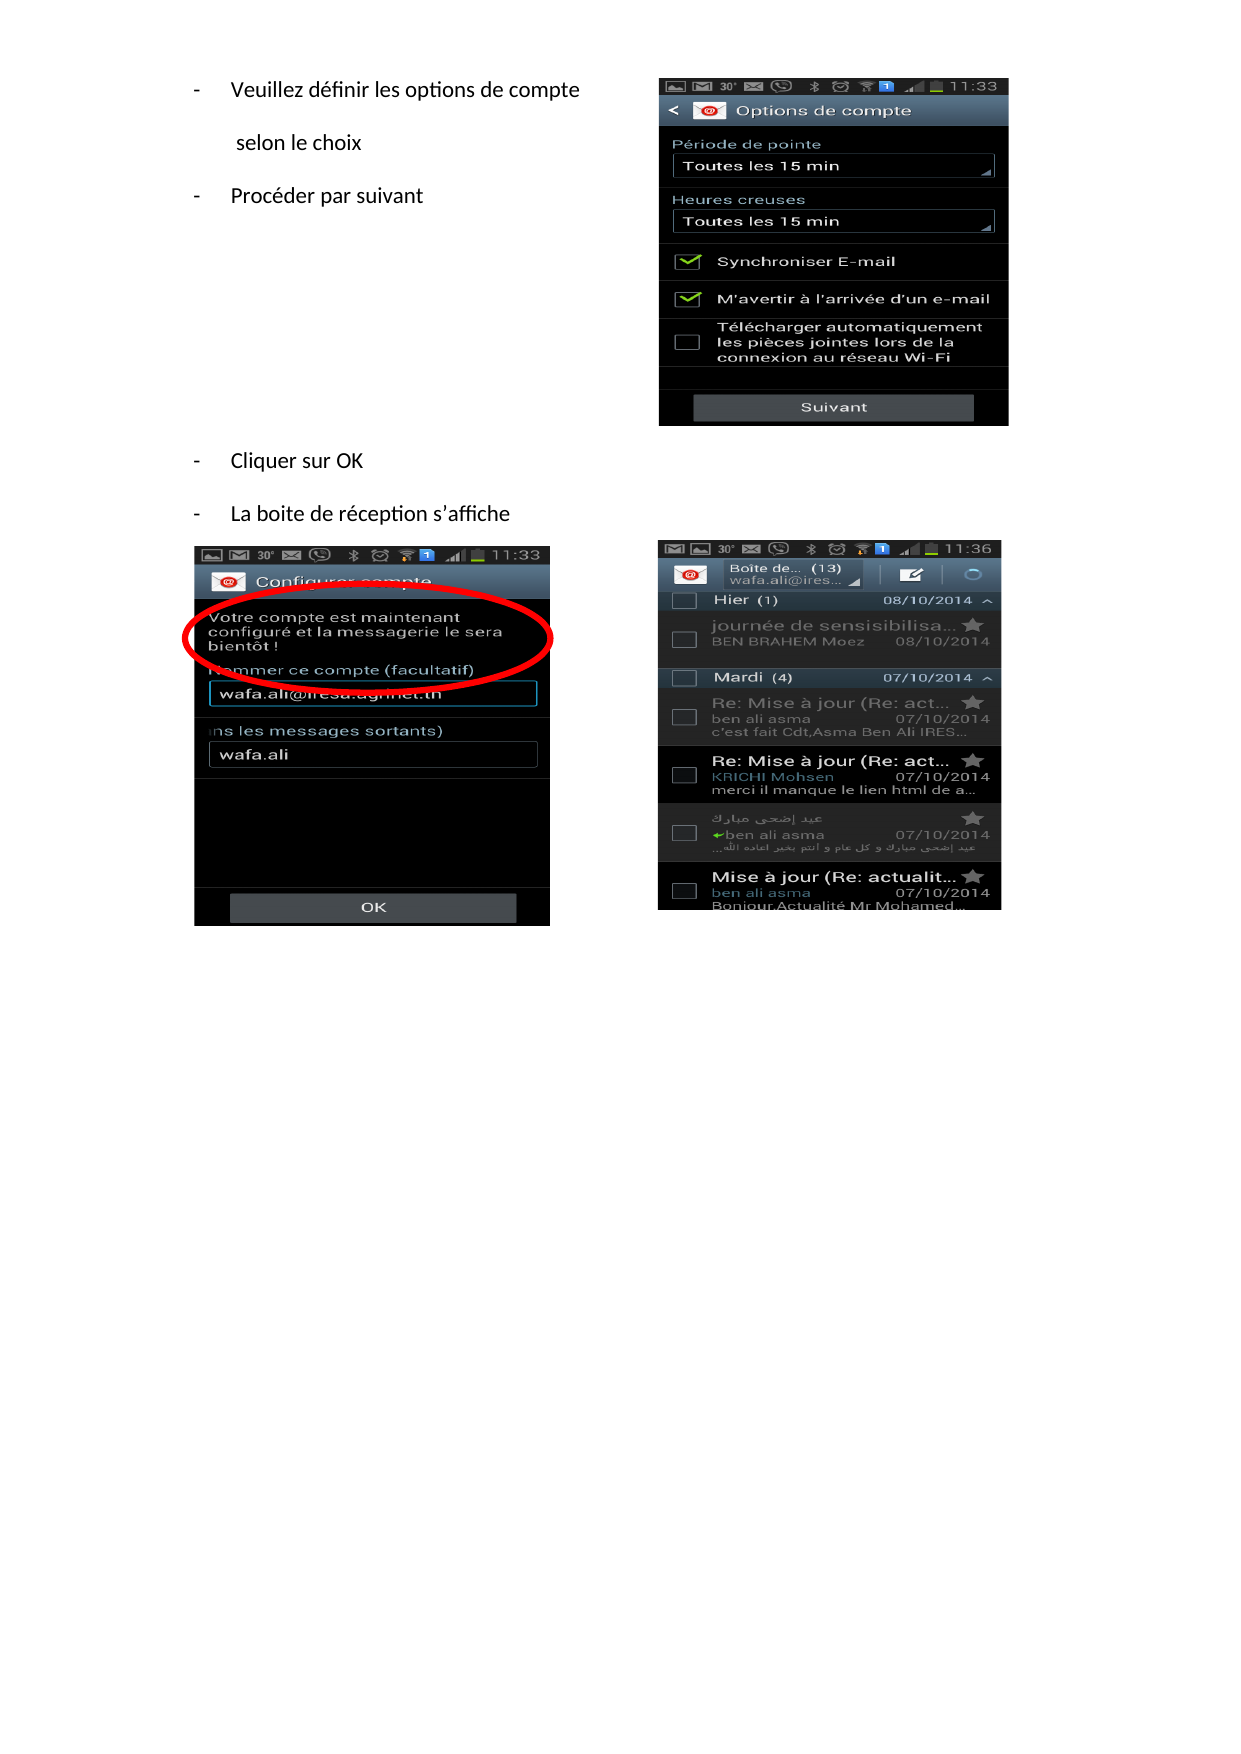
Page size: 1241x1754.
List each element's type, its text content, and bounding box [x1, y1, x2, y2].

picture [658, 78, 1009, 427]
list Cliquer sur OK [193, 446, 1165, 474]
list [1009, 181, 1165, 209]
list La boite de réception s’affiche [193, 499, 1165, 527]
picture [194, 587, 547, 689]
picture [194, 652, 550, 929]
list selon le choix [231, 128, 658, 156]
list Procéder par suivant [193, 181, 658, 209]
picture [194, 546, 550, 625]
list Veuillez définir les options de compte [193, 75, 1165, 103]
list [1009, 128, 1165, 156]
picture [657, 540, 1002, 911]
